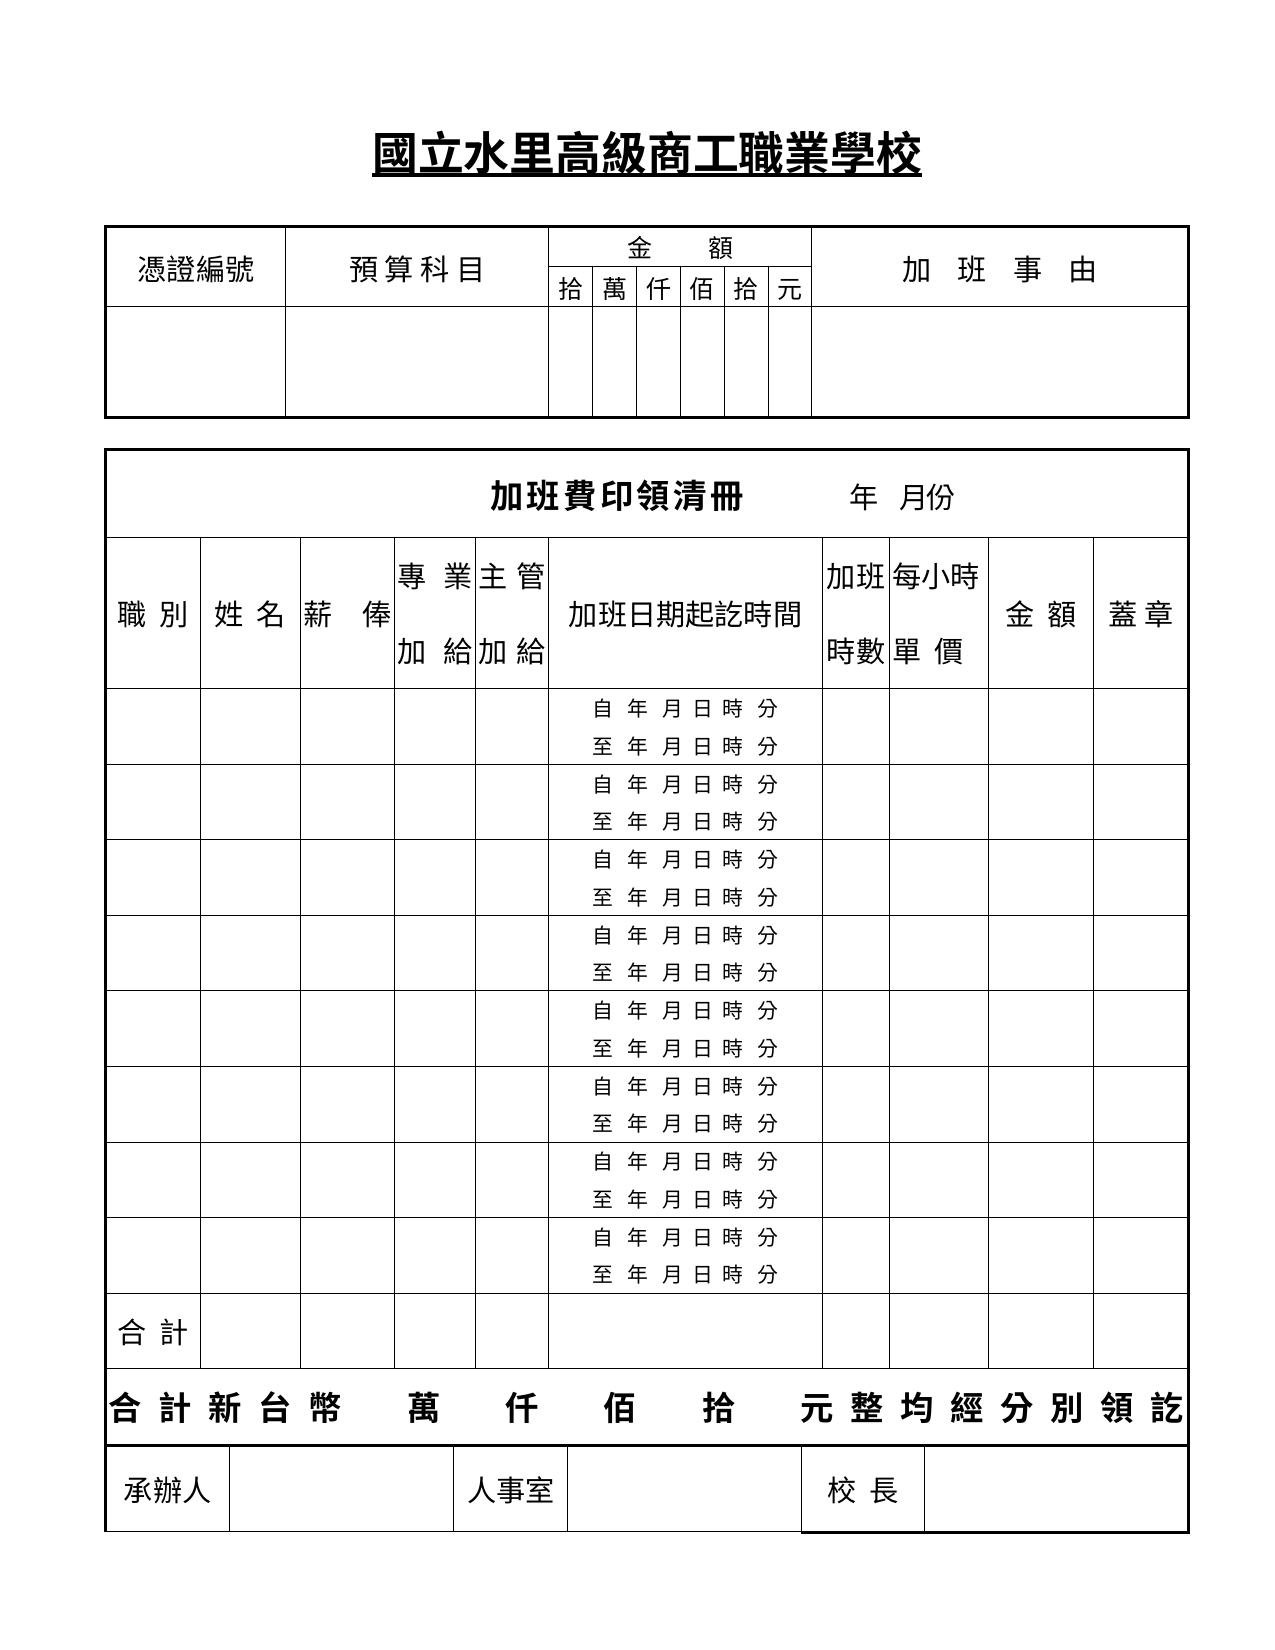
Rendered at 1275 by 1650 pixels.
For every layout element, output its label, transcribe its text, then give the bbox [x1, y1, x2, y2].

table_cell 拾 [725, 267, 768, 306]
table_cell [107, 765, 200, 839]
table_cell [823, 765, 889, 839]
table_cell [201, 1143, 300, 1217]
table_cell [395, 1218, 475, 1292]
table_cell 自 年 月 日 時 分 至 年 月 日 時 分 [549, 689, 822, 764]
table_cell 自 年 月 日 時 分 至 年 月 日 時 分 [549, 991, 822, 1066]
table_cell 拾 [549, 267, 592, 306]
table_cell [201, 1294, 300, 1368]
table_cell 加 班 事 由 [812, 228, 1187, 306]
table_cell [769, 307, 811, 416]
table_cell [107, 991, 200, 1066]
table_cell [395, 840, 475, 915]
table_cell [476, 1294, 548, 1368]
table_cell 合 計 [107, 1294, 200, 1368]
table_cell [201, 1218, 300, 1292]
table_cell [395, 765, 475, 839]
table_cell [301, 991, 394, 1066]
table_cell 自 年 月 日 時 分 至 年 月 日 時 分 [549, 916, 822, 990]
table_cell [395, 689, 475, 764]
table_cell [301, 1067, 394, 1141]
table_cell [989, 689, 1093, 764]
table_cell 憑證編號 [107, 228, 285, 306]
table_cell [637, 307, 680, 416]
table_cell [106, 419, 1188, 448]
table_cell [476, 991, 548, 1066]
table_cell [201, 689, 300, 764]
table_cell 校 長 [802, 1447, 924, 1531]
table_cell 自 年 月 日 時 分 至 年 月 日 時 分 [549, 840, 822, 915]
table_cell 加班日期起訖時間 [549, 538, 822, 688]
table_cell [890, 765, 988, 839]
table_cell [1094, 991, 1187, 1066]
table_cell [823, 916, 889, 990]
table_cell [989, 991, 1093, 1066]
table_cell [989, 916, 1093, 990]
table_cell [989, 1143, 1093, 1217]
table_cell 自 年 月 日 時 分 至 年 月 日 時 分 [549, 1067, 822, 1141]
table_cell [1094, 840, 1187, 915]
table_cell 合計新台幣 萬 仟 佰 拾 元整均經分別領訖 [107, 1369, 1187, 1443]
table_cell [301, 765, 394, 839]
table_cell [201, 840, 300, 915]
table_cell 自 年 月 日 時 分 至 年 月 日 時 分 [549, 1218, 822, 1292]
table_cell [201, 1067, 300, 1141]
table_cell [301, 840, 394, 915]
table_cell [890, 1294, 988, 1368]
table_cell [301, 1294, 394, 1368]
table_header 國立水里高級商工職業學校 [106, 75, 1188, 225]
table_cell [549, 307, 592, 416]
table_cell 職 別 [107, 538, 200, 688]
table_cell 元 [769, 267, 811, 306]
table_cell [201, 916, 300, 990]
table_cell [301, 1218, 394, 1292]
table_cell [476, 1067, 548, 1141]
table_cell [301, 689, 394, 764]
table_cell [989, 1067, 1093, 1141]
table_cell [890, 1143, 988, 1217]
table_cell [230, 1447, 453, 1531]
table_cell [989, 1218, 1093, 1292]
table_cell [823, 840, 889, 915]
table_cell [301, 1143, 394, 1217]
table_cell [1094, 1143, 1187, 1217]
table_cell [812, 307, 1187, 416]
table_cell [823, 1067, 889, 1141]
table_cell [890, 689, 988, 764]
table_cell 金 額 [549, 228, 811, 266]
table_cell [681, 307, 724, 416]
table_cell [823, 991, 889, 1066]
table_cell [989, 765, 1093, 839]
table_cell [823, 1218, 889, 1292]
table_cell [1094, 916, 1187, 990]
table_cell 自 年 月 日 時 分 至 年 月 日 時 分 [549, 1143, 822, 1217]
table_cell 佰 [681, 267, 724, 306]
table_cell [395, 916, 475, 990]
table_cell [1094, 1294, 1187, 1368]
table_cell [107, 1143, 200, 1217]
table_cell [301, 916, 394, 990]
table_cell [107, 1067, 200, 1141]
table_cell 人事室 [454, 1447, 567, 1531]
table_cell [549, 1294, 822, 1368]
table_cell [107, 689, 200, 764]
table_cell [823, 689, 889, 764]
table_cell [107, 307, 285, 416]
table_cell 姓 名 [201, 538, 300, 688]
table_cell [286, 307, 548, 416]
table_cell [989, 1294, 1093, 1368]
table_cell [925, 1447, 1187, 1531]
table_cell [890, 916, 988, 990]
table_cell [476, 1143, 548, 1217]
table_cell [107, 1218, 200, 1292]
table_cell [476, 840, 548, 915]
table_cell [1094, 1218, 1187, 1292]
table_cell [890, 1218, 988, 1292]
table_cell [476, 765, 548, 839]
table_cell 加 班 費 印 領 清 冊 年 月份 [107, 451, 1187, 537]
table_cell [823, 1143, 889, 1217]
table_cell 金 額 [989, 538, 1093, 688]
table_cell 主管加給 [476, 538, 548, 688]
table_cell [1094, 689, 1187, 764]
table_cell [989, 840, 1093, 915]
table_cell [823, 1294, 889, 1368]
table_cell [476, 689, 548, 764]
table_cell 自 年 月 日 時 分 至 年 月 日 時 分 [549, 765, 822, 839]
table_cell [593, 307, 636, 416]
table_cell [476, 916, 548, 990]
table_cell [890, 991, 988, 1066]
table_cell [107, 916, 200, 990]
table_cell [1094, 1067, 1187, 1141]
table_cell [890, 1067, 988, 1141]
table_cell [201, 991, 300, 1066]
table_cell 專業 加給 [395, 538, 475, 688]
table_cell 加班時數 [823, 538, 889, 688]
table_cell 蓋 章 [1094, 538, 1187, 688]
table_cell 每小時單 價 [890, 538, 988, 688]
table_cell [890, 840, 988, 915]
table_cell [476, 1218, 548, 1292]
table_cell 仟 [637, 267, 680, 306]
table_cell [201, 765, 300, 839]
table_cell [395, 991, 475, 1066]
table_cell [395, 1294, 475, 1368]
table_cell 承辦人 [107, 1447, 229, 1531]
table_cell 薪俸 [301, 538, 394, 688]
table_cell [395, 1143, 475, 1217]
table_cell [725, 307, 768, 416]
table_cell [107, 840, 200, 915]
table_cell 萬 [593, 267, 636, 306]
table_cell [568, 1447, 801, 1531]
table_cell [1094, 765, 1187, 839]
table_cell [395, 1067, 475, 1141]
table_cell 預 算 科 目 [286, 228, 548, 306]
